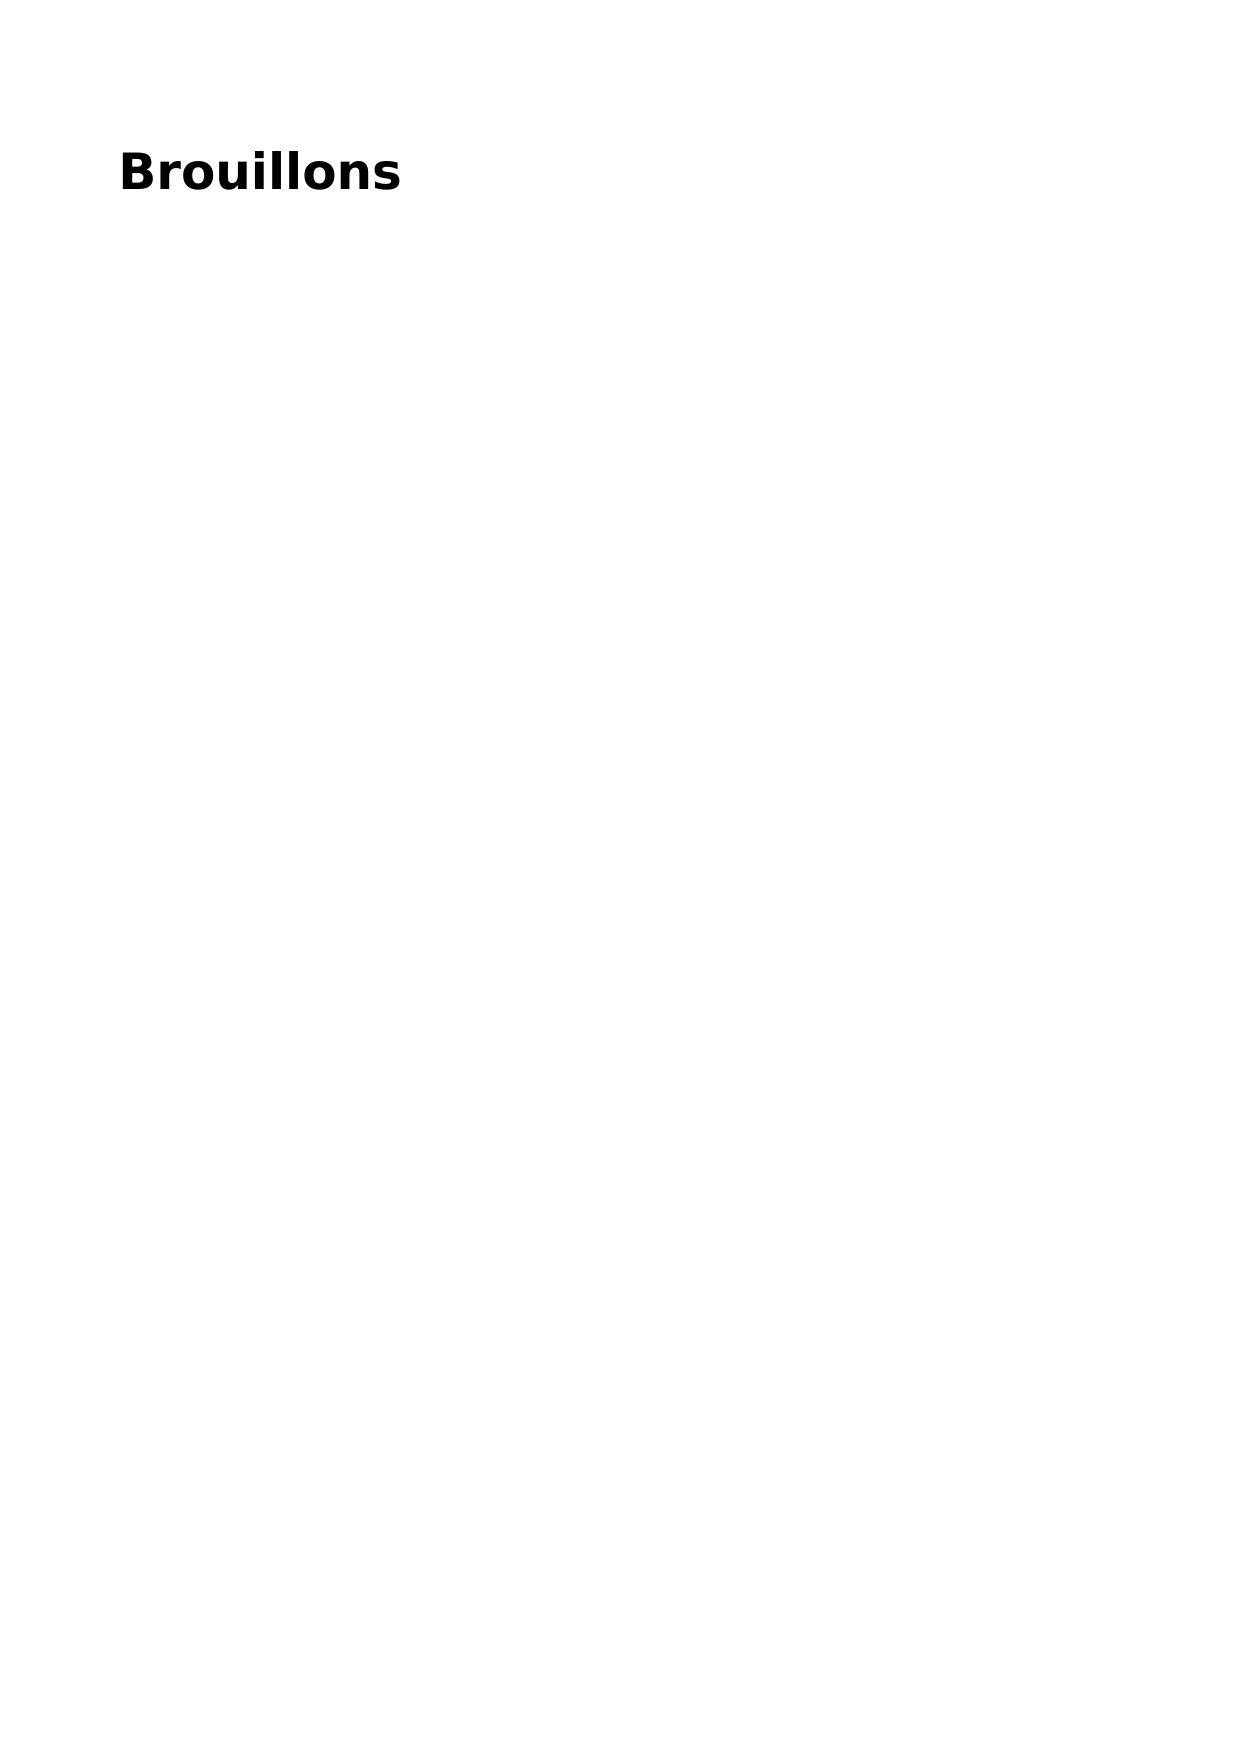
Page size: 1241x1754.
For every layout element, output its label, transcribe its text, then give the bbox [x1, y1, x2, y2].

subtitle Brouillons [118, 143, 1122, 201]
